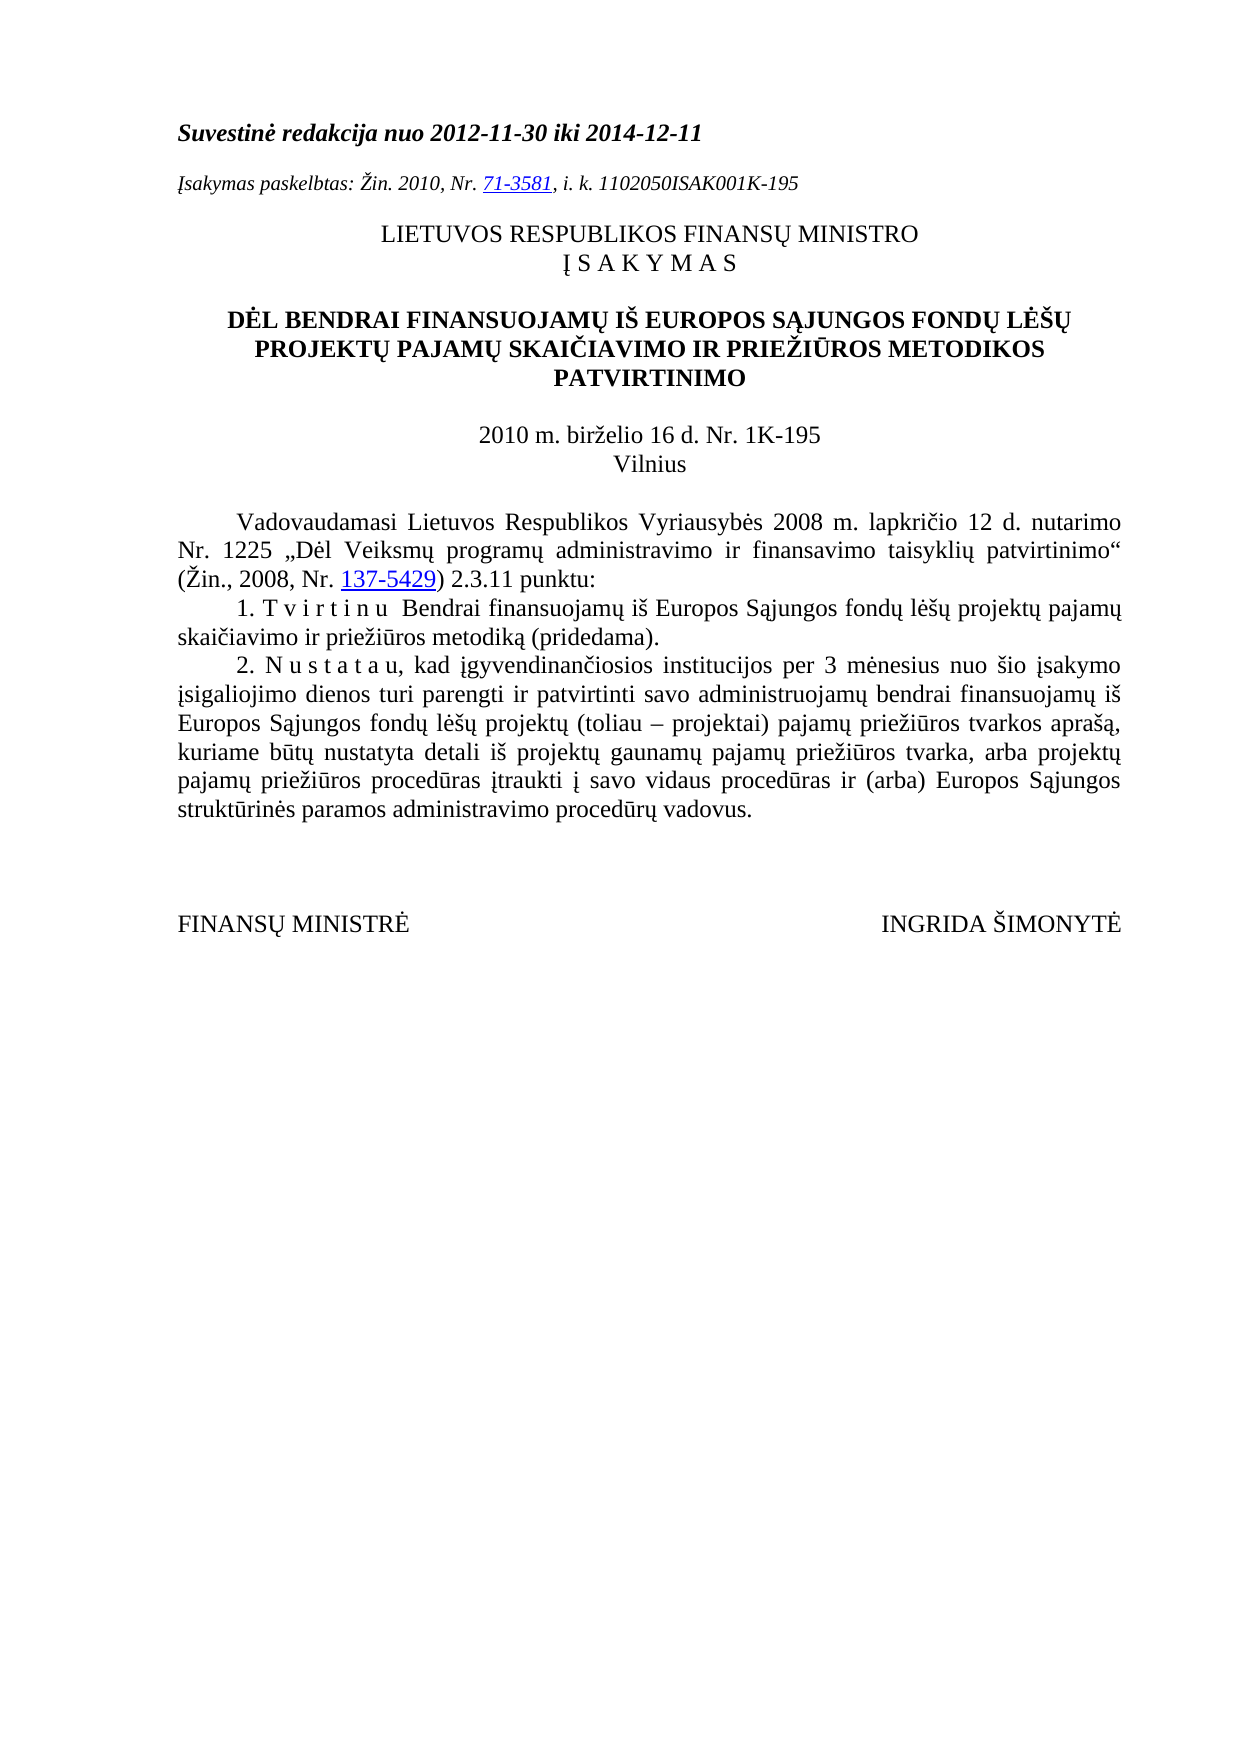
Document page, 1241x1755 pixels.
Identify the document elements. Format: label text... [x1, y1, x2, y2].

text 2010 m. birželio 16 d. Nr. 1K-195 [177, 420, 1122, 449]
text 1. Tvirtinu Bendrai finansuojamų iš Europos Sąjungos fondų lėšų projektų pajamų skaičiavimo ir priežiūros metodiką (pridedama). [177, 593, 1122, 650]
text Vadovaudamasi Lietuvos Respublikos Vyriausybės 2008 m. lapkričio 12 d. nutarimo Nr. 1225 „Dėl Veiksmų programų administravimo ir finansavimo taisyklių patvirtinimo“ (Žin., 2008, Nr. 137-5429) 2.3.11 punktu: [177, 507, 1122, 593]
text Suvestinė redakcija nuo 2012-11-30 iki 2014-12-11 [177, 118, 1122, 147]
text Įsakymas paskelbtas: Žin. 2010, Nr. 71-3581, i. k. 1102050ISAK001K-195 [177, 171, 1122, 195]
text 2. Nustatau, kad įgyvendinančiosios institucijos per 3 mėnesius nuo šio įsakymo įsigaliojimo dienos turi parengti ir patvirtinti savo administruojamų bendrai finansuojamų iš Europos Sąjungos fondų lėšų projektų (toliau – projektai) pajamų priežiūros tvarkos aprašą, kuriame būtų nustatyta detali iš projektų gaunamų pajamų priežiūros tvarka, arba projektų pajamų priežiūros procedūras įtraukti į savo vidaus procedūras ir (arba) Europos Sąjungos struktūrinės paramos administravimo procedūrų vadovus. [177, 650, 1122, 823]
text DĖL BENDRAI FINANSUOJAMŲ IŠ EUROPOS SĄJUNGOS FONDŲ LĖŠŲ PROJEKTŲ PAJAMŲ SKAIČIAVIMO IR PRIEŽIŪROS METODIKOS PATVIRTINIMO [177, 305, 1122, 392]
text LIETUVOS RESPUBLIKOS FINANSŲ MINISTRO [177, 219, 1122, 248]
text FINANSŲ MINISTRĖ INGRIDA ŠIMONYTĖ [177, 909, 1122, 938]
text Vilnius [177, 449, 1122, 478]
text ĮSAKYMAS [177, 248, 1122, 277]
